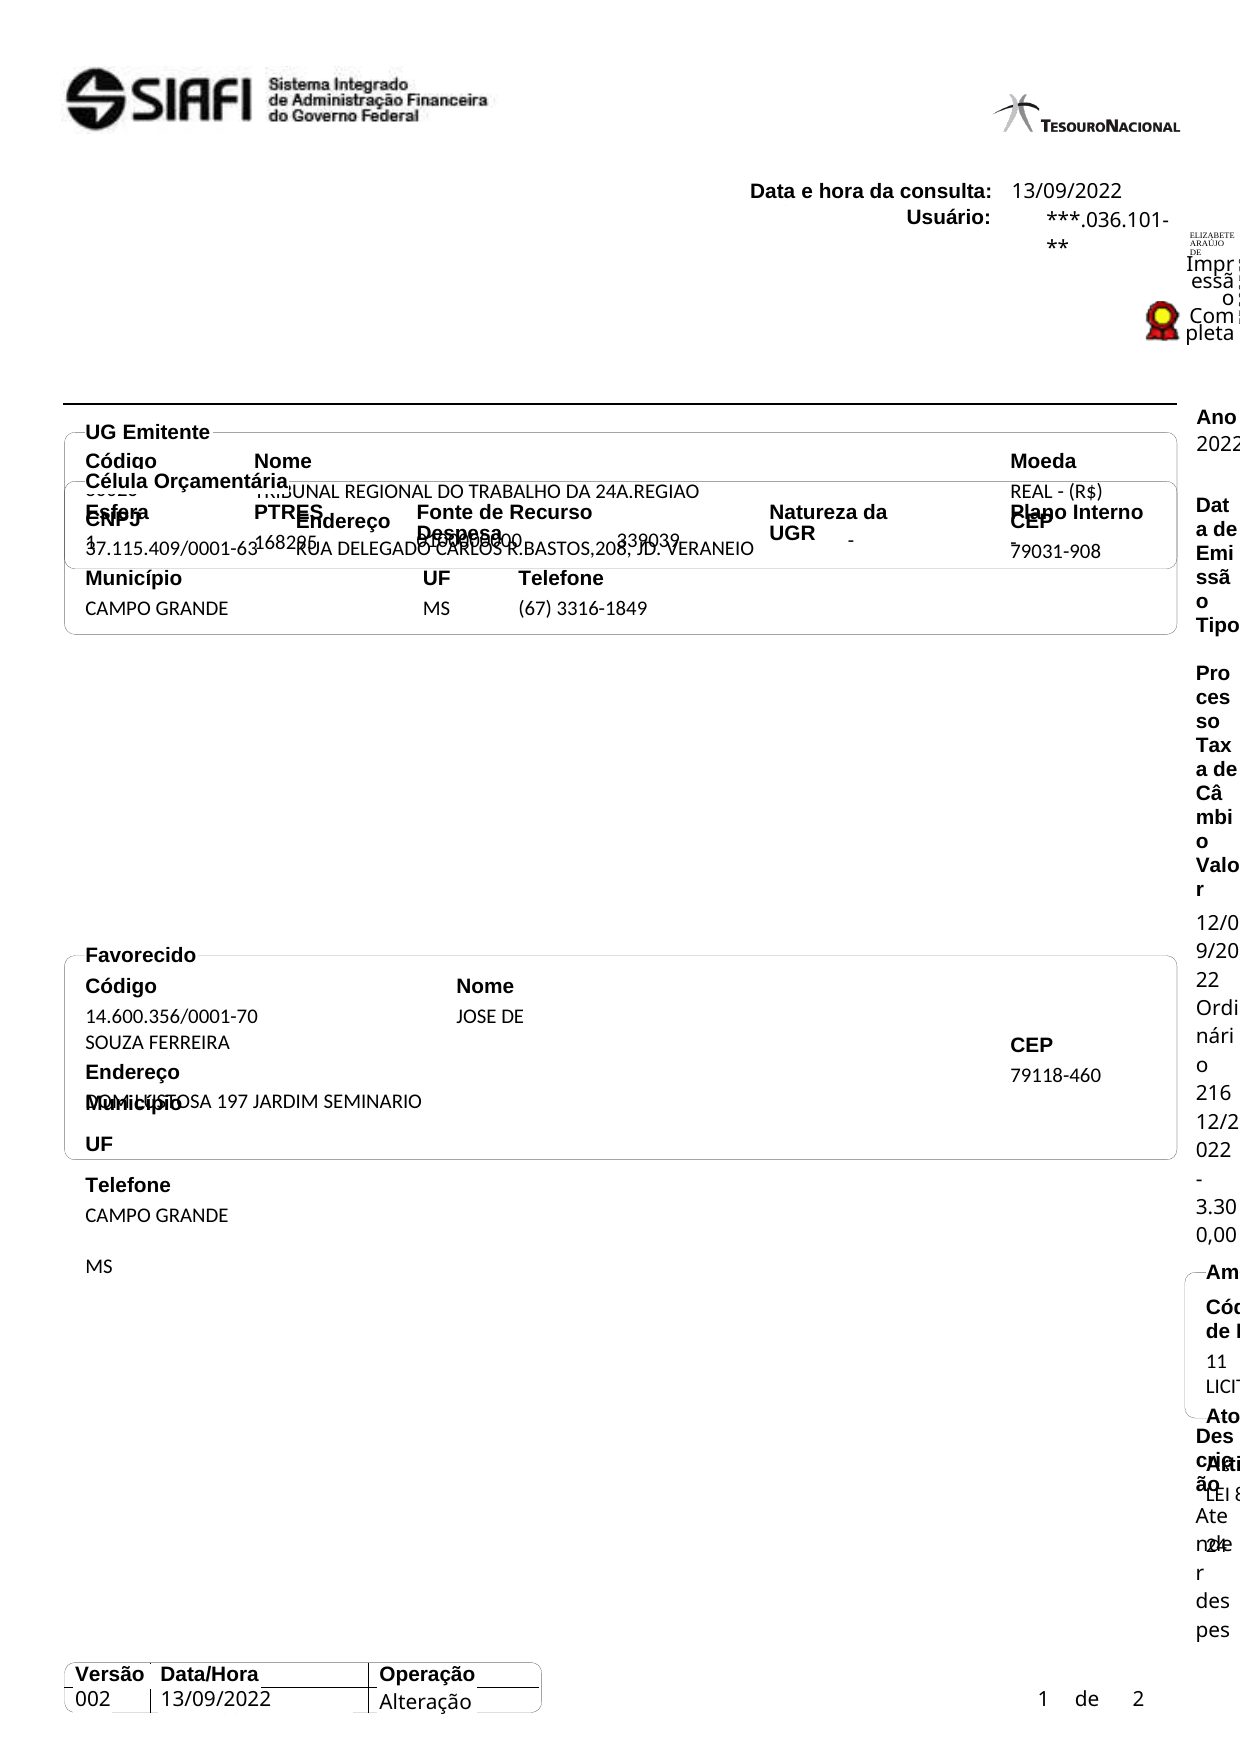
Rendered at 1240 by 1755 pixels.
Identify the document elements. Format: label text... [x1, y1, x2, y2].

subtitle Descrição [1196, 1424, 1239, 1496]
text 12/09/2022 Ordinário 21612/2022 - 3.300,00 [1196, 908, 1239, 1249]
text ***.036.101-** [1046, 206, 1175, 262]
table_cell 2022 [1191, 433, 1240, 457]
text Data de Emissão Tipo Processo Taxa de Câmbio Valor [1196, 493, 1239, 901]
text ELIZABETE ARAÚJO DE [1189, 231, 1237, 257]
text Impressão Completa [1179, 257, 1234, 344]
text Atender despesa com a contratação de empresa especializada para reforma de 2 (dois) sofás alocados na sede deste Tribunal, com o fornecimento de todos os materiais necessários à sua execução. [1195, 1501, 1239, 1643]
subtitle Usuário: [58, 205, 991, 229]
table_header Ano [1191, 408, 1240, 433]
